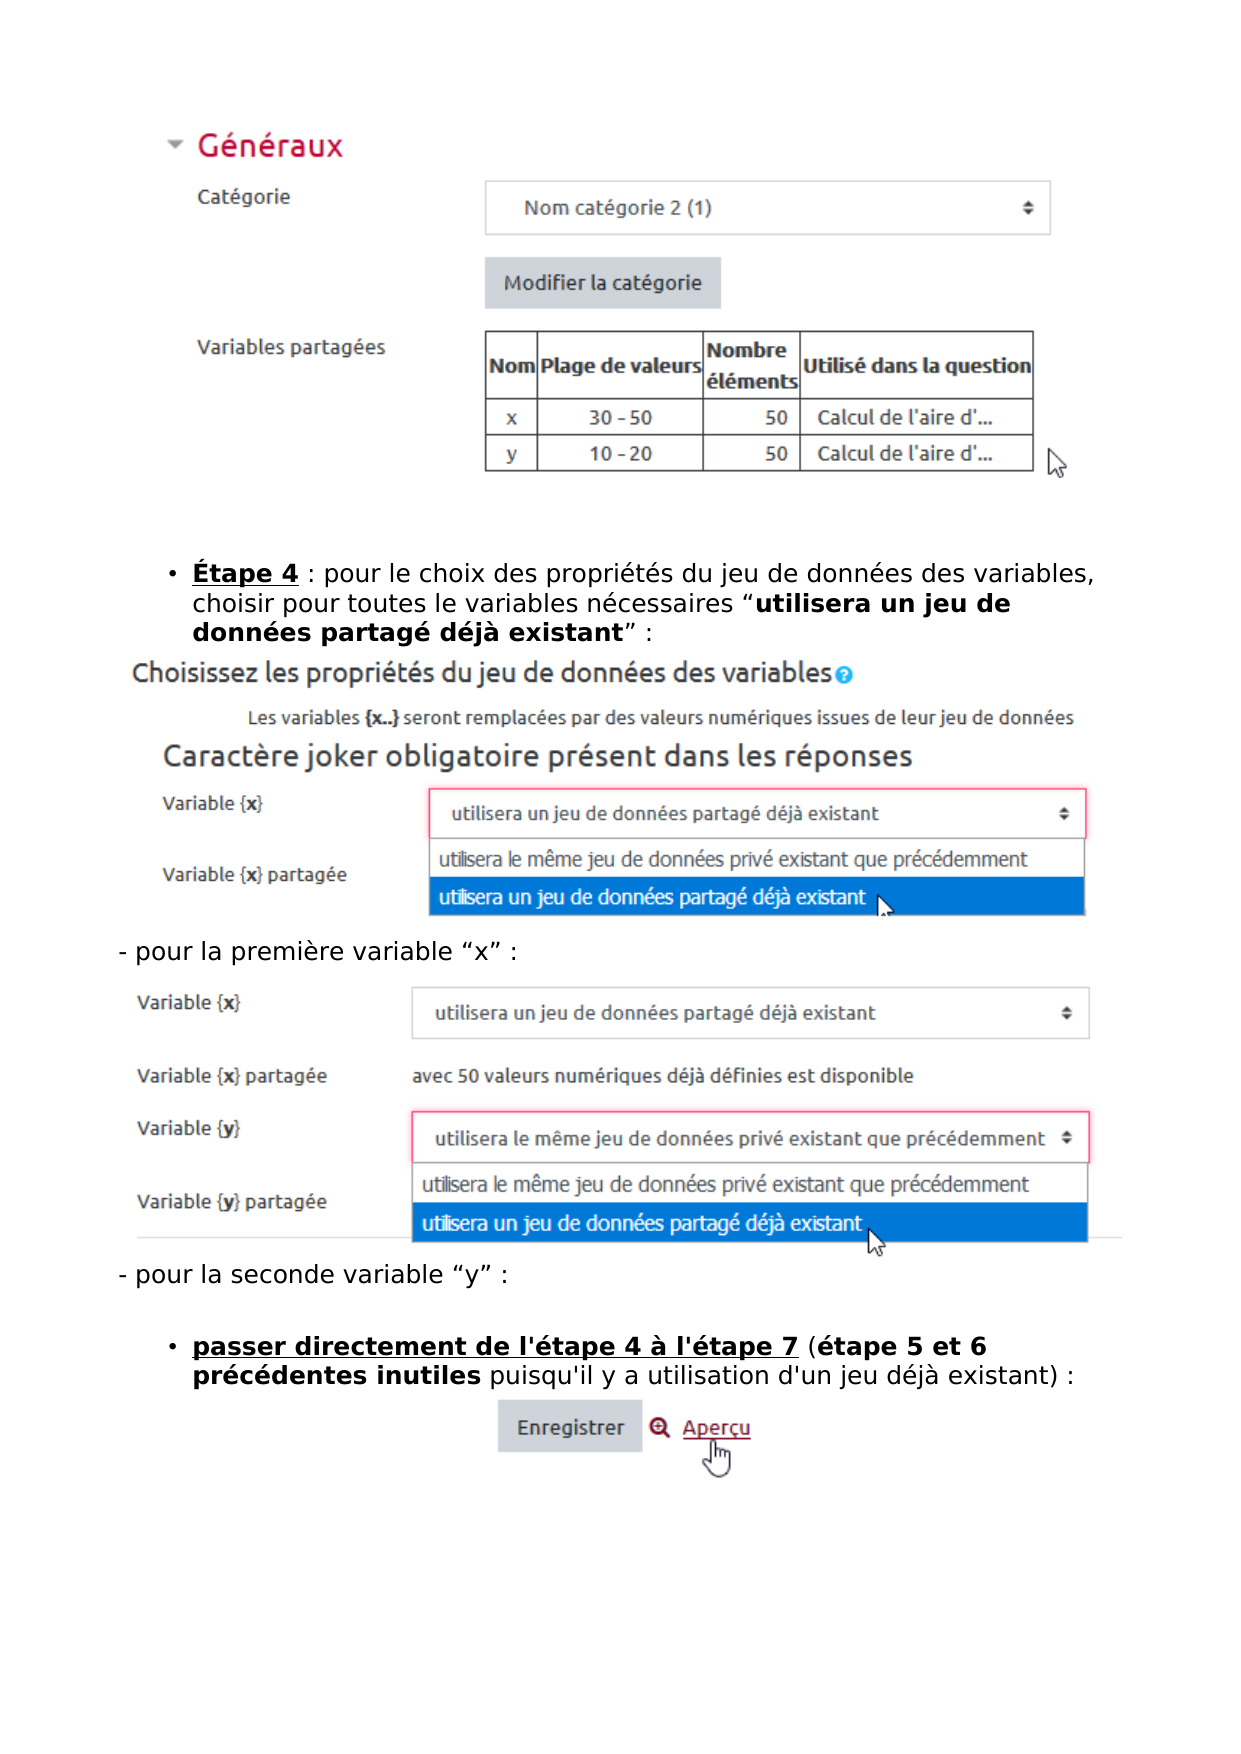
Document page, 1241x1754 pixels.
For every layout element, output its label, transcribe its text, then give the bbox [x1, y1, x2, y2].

text - pour la première variable “x” : [118, 938, 1122, 967]
picture [118, 647, 1123, 938]
picture [118, 979, 1123, 1261]
text - pour la seconde variable “y” : [118, 1261, 1122, 1290]
list Étape 4 : pour le choix des propriétés du jeu de données des variables, choisir pour toutes le variables nécessaires “utilisera un jeu de données partagé déjà existant” : [177, 559, 1122, 647]
picture [149, 118, 1092, 489]
picture [471, 1390, 770, 1492]
list passer directement de l'étape 4 à l'étape 7 (étape 5 et 6 précédentes inutiles puisqu'il y a utilisation d'un jeu déjà existant) : [177, 1332, 1122, 1390]
